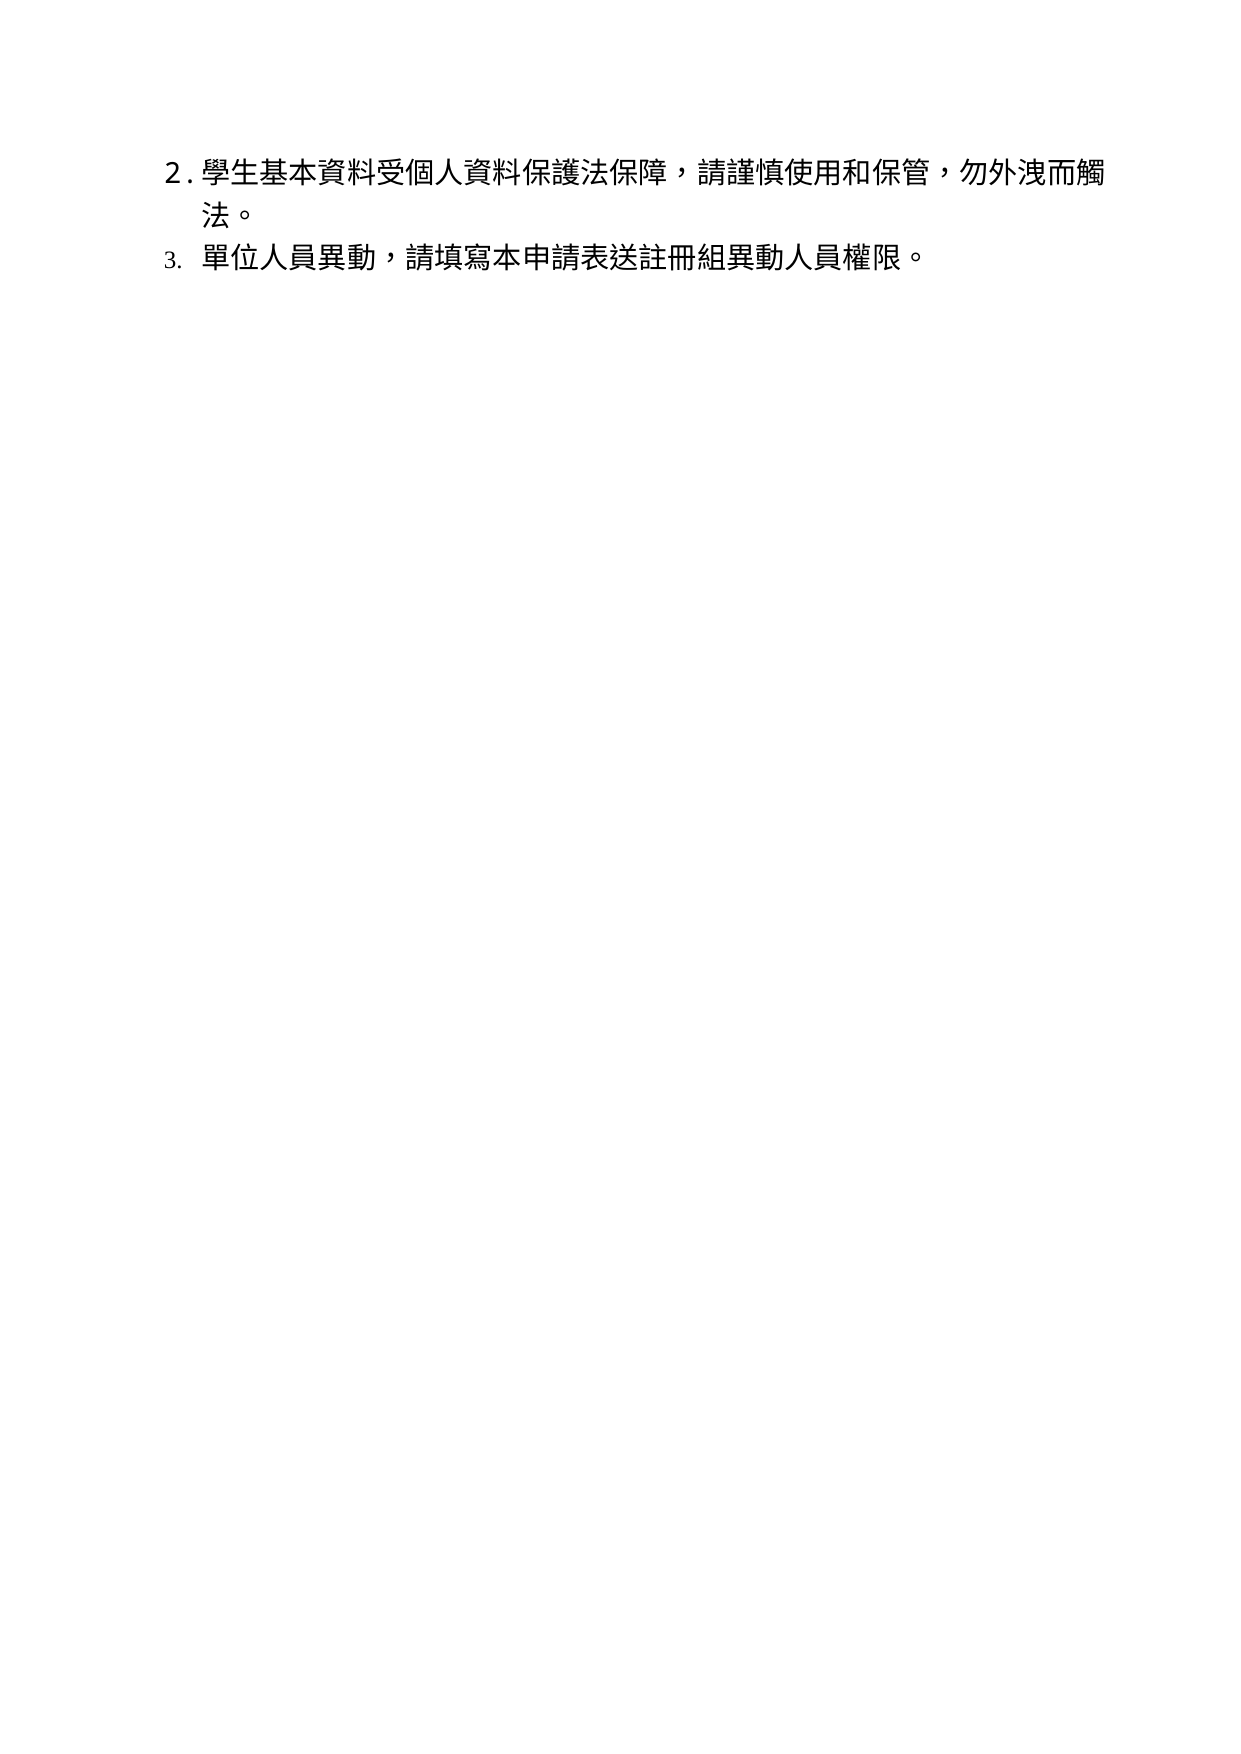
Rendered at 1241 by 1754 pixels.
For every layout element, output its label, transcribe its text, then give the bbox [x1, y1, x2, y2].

list 單位人員異動，請填寫本申請表送註冊組異動人員權限。 [163, 235, 1122, 277]
list 學生基本資料受個人資料保護法保障，請謹慎使用和保管，勿外洩而觸法。 [163, 150, 1122, 235]
